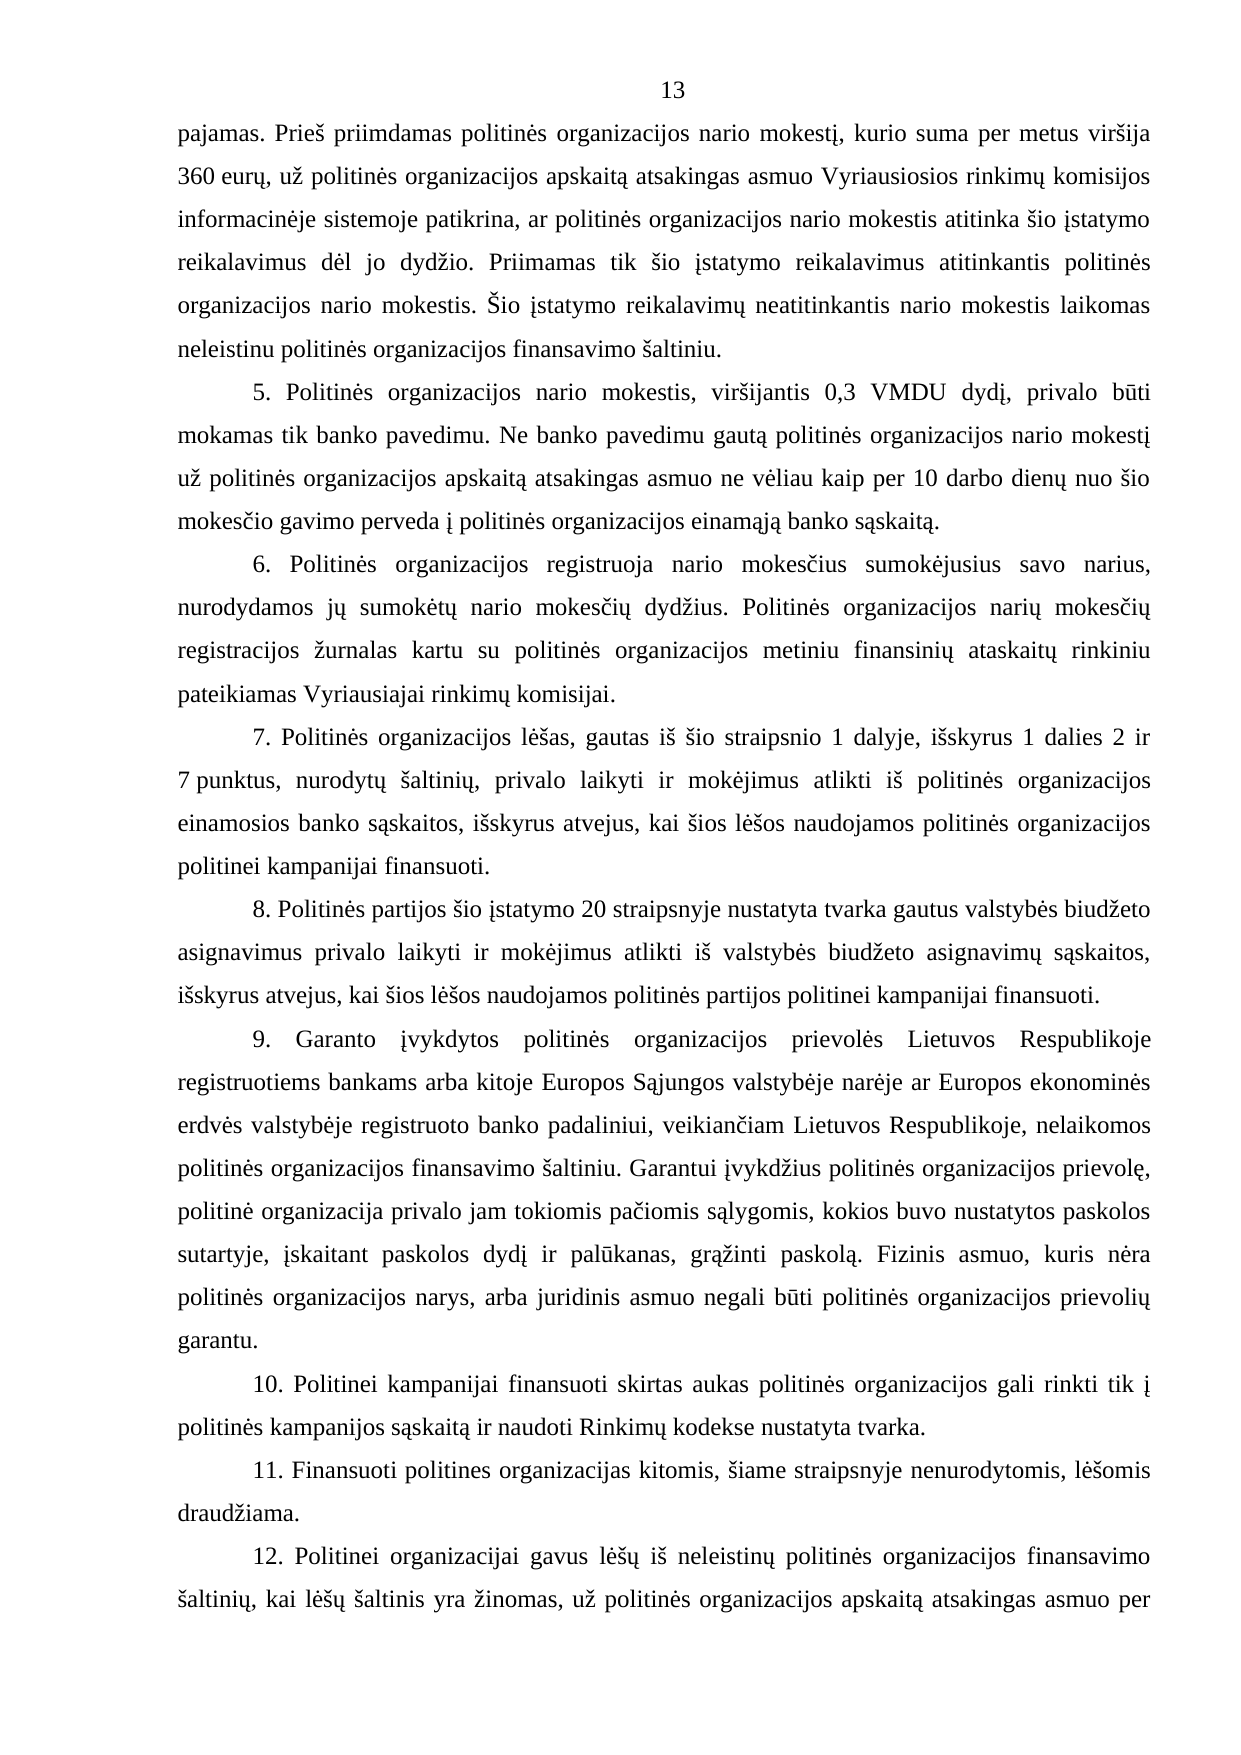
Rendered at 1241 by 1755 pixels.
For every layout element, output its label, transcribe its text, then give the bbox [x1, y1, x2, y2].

text 8. Politinės partijos šio įstatymo 20 straipsnyje nustatyta tvarka gautus valstybės biudžeto asignavimus privalo laikyti ir mokėjimus atlikti iš valstybės biudžeto asignavimų sąskaitos, išskyrus atvejus, kai šios lėšos naudojamos politinės partijos politinei kampanijai finansuoti. [177, 894, 1152, 1009]
text 12. Politinei organizacijai gavus lėšų iš neleistinų politinės organizacijos finansavimo šaltinių, kai lėšų šaltinis yra žinomas, už politinės organizacijos apskaitą atsakingas asmuo per [177, 1541, 1152, 1613]
text 7. Politinės organizacijos lėšas, gautas iš šio straipsnio 1 dalyje, išskyrus 1 dalies 2 ir 7 punktus, nurodytų šaltinių, privalo laikyti ir mokėjimus atlikti iš politinės organizacijos einamosios banko sąskaitos, išskyrus atvejus, kai šios lėšos naudojamos politinės organizacijos politinei kampanijai finansuoti. [177, 722, 1152, 880]
text 9. Garanto įvykdytos politinės organizacijos prievolės Lietuvos Respublikoje registruotiems bankams arba kitoje Europos Sąjungos valstybėje narėje ar Europos ekonominės erdvės valstybėje registruoto banko padaliniui, veikiančiam Lietuvos Respublikoje, nelaikomos politinės organizacijos finansavimo šaltiniu. Garantui įvykdžius politinės organizacijos prievolę, politinė organizacija privalo jam tokiomis pačiomis sąlygomis, kokios buvo nustatytos paskolos sutartyje, įskaitant paskolos dydį ir palūkanas, grąžinti paskolą. Fizinis asmuo, kuris nėra politinės organizacijos narys, arba juridinis asmuo negali būti politinės organizacijos prievolių garantu. [177, 1024, 1152, 1354]
text 6. Politinės organizacijos registruoja nario mokesčius sumokėjusius savo narius, nurodydamos jų sumokėtų nario mokesčių dydžius. Politinės organizacijos narių mokesčių registracijos žurnalas kartu su politinės organizacijos metiniu finansinių ataskaitų rinkiniu pateikiamas Vyriausiajai rinkimų komisijai. [177, 549, 1152, 707]
text 11. Finansuoti politines organizacijas kitomis, šiame straipsnyje nenurodytomis, lėšomis draudžiama. [177, 1455, 1152, 1527]
text 10. Politinei kampanijai finansuoti skirtas aukas politinės organizacijos gali rinkti tik į politinės kampanijos sąskaitą ir naudoti Rinkimų kodekse nustatyta tvarka. [177, 1369, 1152, 1441]
text pajamas. Prieš priimdamas politinės organizacijos nario mokestį, kurio suma per metus viršija 360 eurų, už politinės organizacijos apskaitą atsakingas asmuo Vyriausiosios rinkimų komisijos informacinėje sistemoje patikrina, ar politinės organizacijos nario mokestis atitinka šio įstatymo reikalavimus dėl jo dydžio. Priimamas tik šio įstatymo reikalavimus atitinkantis politinės organizacijos nario mokestis. Šio įstatymo reikalavimų neatitinkantis nario mokestis laikomas neleistinu politinės organizacijos finansavimo šaltiniu. [177, 118, 1152, 362]
text 5. Politinės organizacijos nario mokestis, viršijantis 0,3 VMDU dydį, privalo būti mokamas tik banko pavedimu. Ne banko pavedimu gautą politinės organizacijos nario mokestį už politinės organizacijos apskaitą atsakingas asmuo ne vėliau kaip per 10 darbo dienų nuo šio mokesčio gavimo perveda į politinės organizacijos einamąją banko sąskaitą. [177, 377, 1152, 535]
